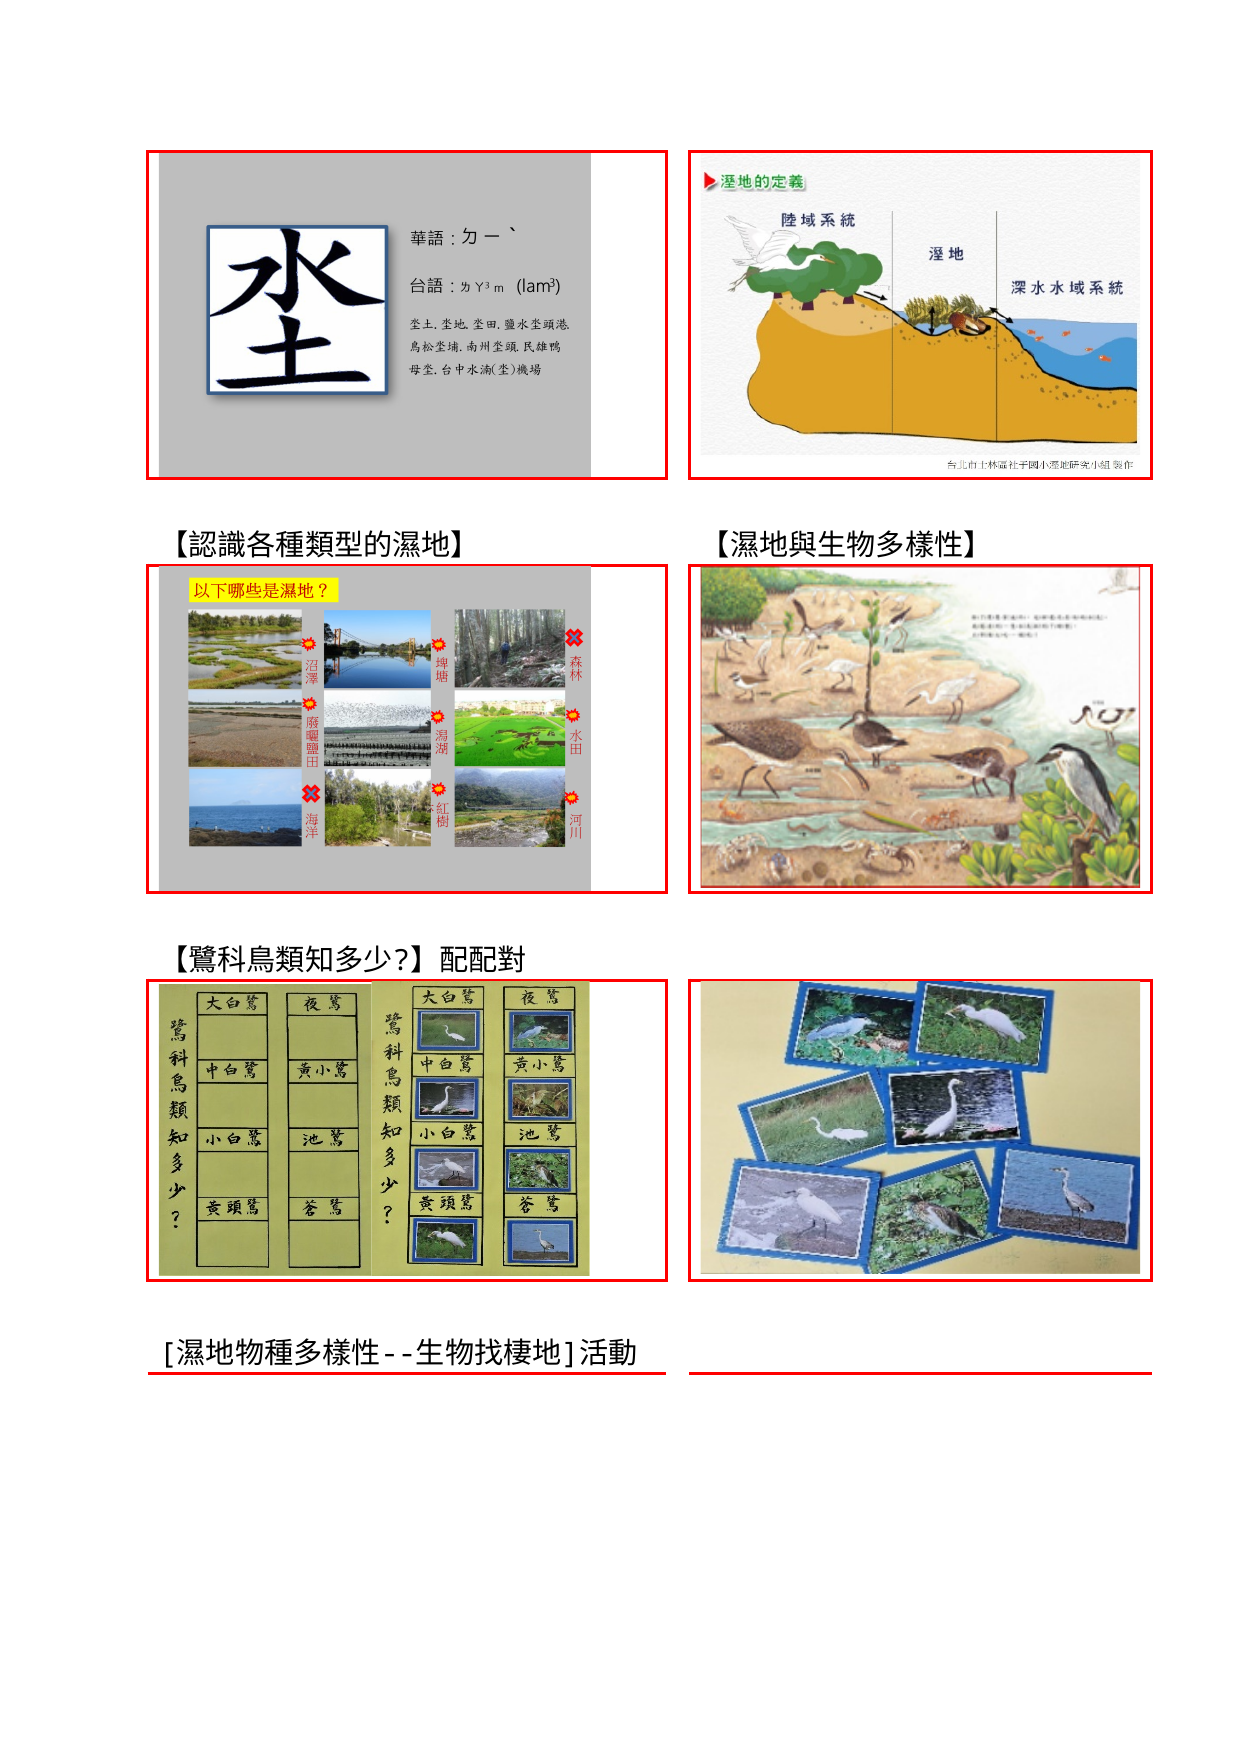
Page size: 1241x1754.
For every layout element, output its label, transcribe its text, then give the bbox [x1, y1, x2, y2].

table_cell [148, 480, 666, 505]
table_cell [689, 480, 1152, 505]
picture [158, 981, 590, 1276]
picture [700, 566, 1141, 888]
table_cell [666, 477, 689, 505]
table_cell [668, 979, 688, 1279]
table_cell [668, 150, 688, 477]
table_cell [689, 894, 1152, 919]
table_cell [691, 982, 1150, 1279]
table_cell [668, 564, 688, 891]
table_cell [666, 505, 689, 563]
table_cell [148, 1282, 666, 1329]
picture [700, 153, 1141, 475]
picture [158, 566, 591, 891]
table_cell [149, 567, 158, 891]
picture [700, 981, 1141, 1274]
table_cell [149, 153, 158, 477]
table_cell [666, 1279, 689, 1329]
table_cell [666, 919, 689, 978]
table_cell 【認識各種類型的濕地】 [148, 505, 666, 563]
table_cell [591, 153, 665, 477]
table_cell [691, 567, 1150, 891]
table_cell [689, 919, 1152, 978]
table_cell [666, 891, 689, 919]
table_cell 【濕地與生物多樣性】 [689, 505, 1152, 563]
table_cell [689, 1329, 1152, 1372]
table_cell [591, 567, 665, 891]
table_cell [149, 982, 665, 1279]
table_cell [689, 1282, 1152, 1329]
table_cell [濕地物種多樣性--生物找棲地]活動 [148, 1329, 666, 1372]
table_cell 【鷺科鳥類知多少?】配配對 [148, 919, 666, 978]
table_cell [666, 1329, 689, 1372]
table_cell [691, 153, 1150, 477]
table_cell [148, 894, 666, 919]
picture [158, 153, 591, 477]
